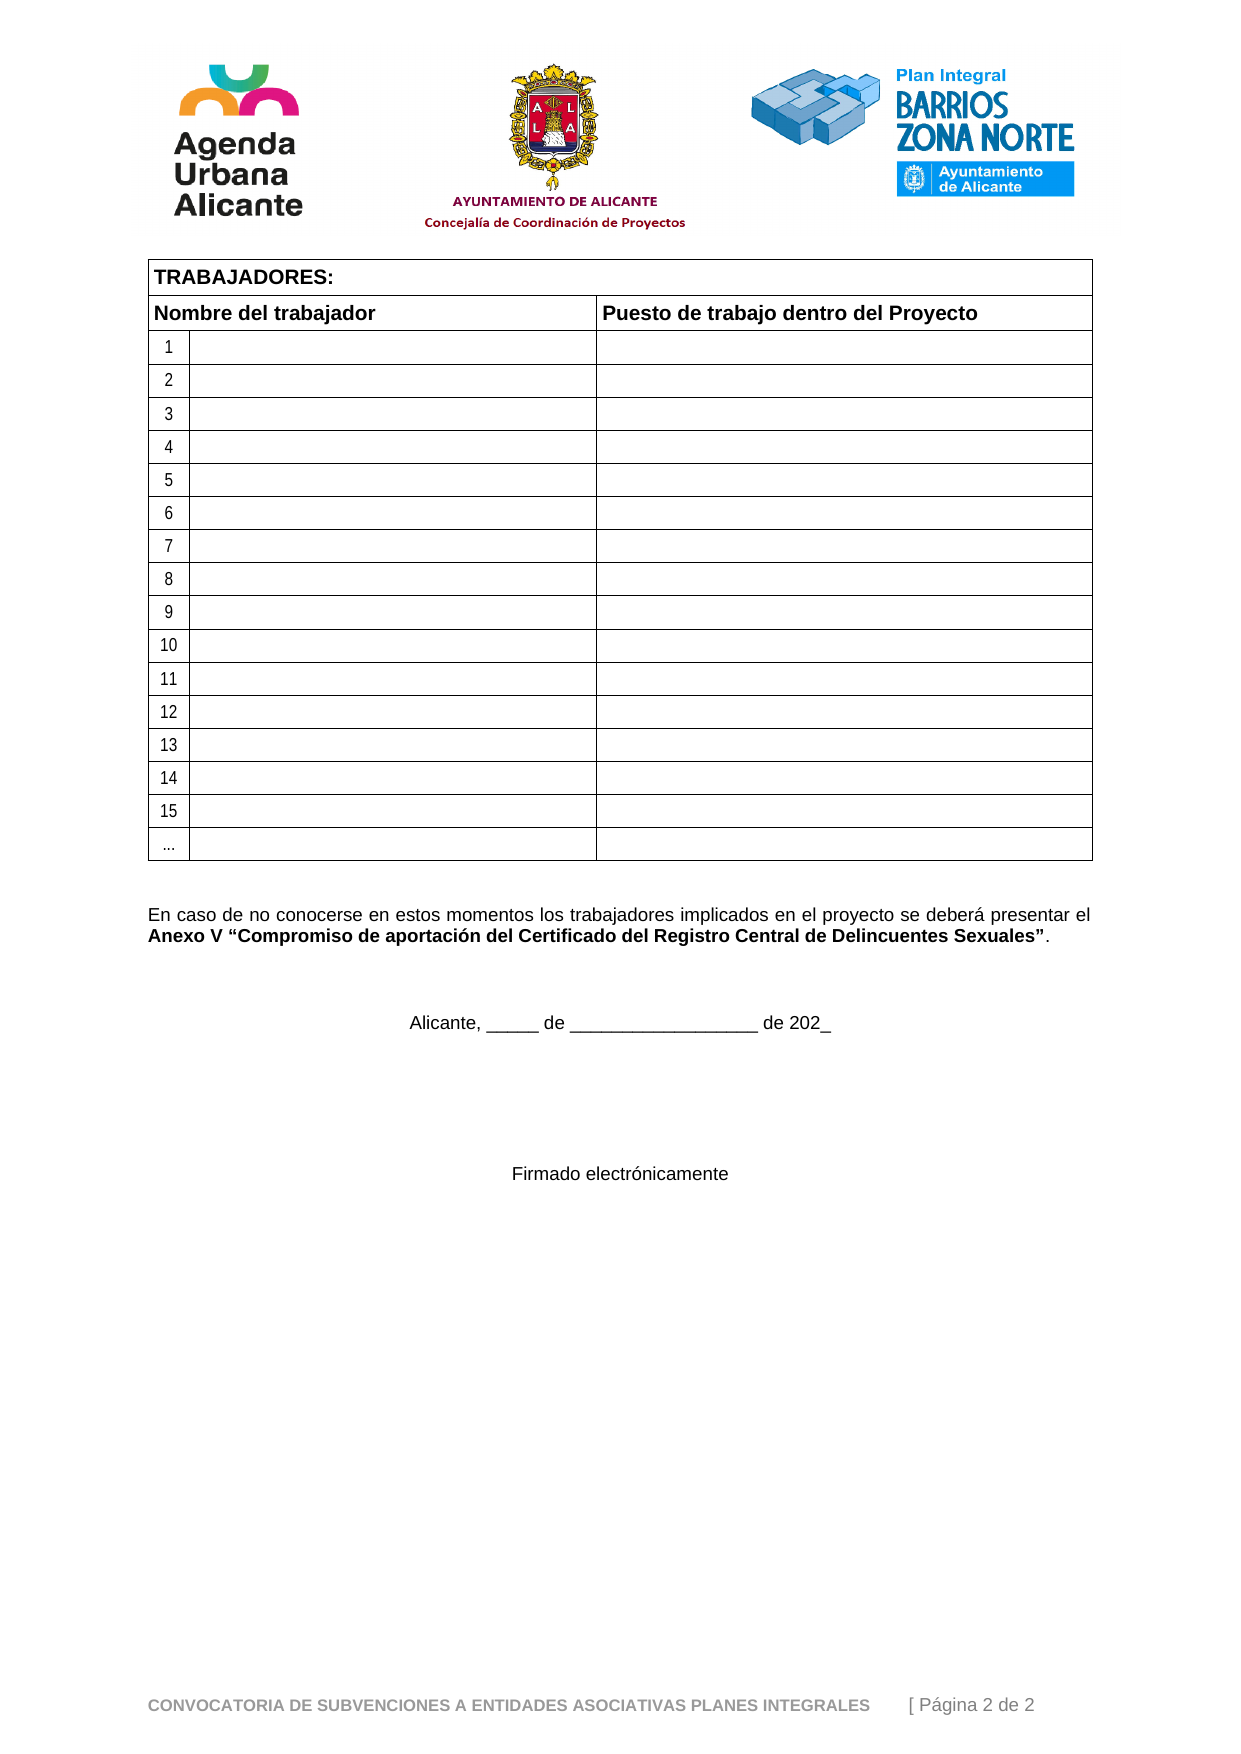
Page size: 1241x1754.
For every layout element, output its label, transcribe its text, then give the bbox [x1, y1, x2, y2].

table_cell [190, 563, 596, 595]
table_cell [597, 431, 1092, 463]
table_cell [597, 497, 1092, 529]
table_cell [190, 497, 596, 529]
table_cell ... [149, 828, 189, 860]
table_cell 8 [149, 563, 189, 595]
table_cell [597, 398, 1092, 430]
table_cell [190, 663, 596, 695]
table_cell 1 [149, 331, 189, 363]
table_cell [190, 696, 596, 728]
table_cell [597, 530, 1092, 562]
table_cell [190, 331, 596, 363]
table_cell [597, 596, 1092, 628]
table_cell 15 [149, 795, 189, 827]
table_cell 9 [149, 596, 189, 628]
table_cell [190, 530, 596, 562]
table_cell 5 [149, 464, 189, 496]
table_cell [190, 398, 596, 430]
table_cell 12 [149, 696, 189, 728]
table_cell 13 [149, 729, 189, 761]
table_cell [597, 331, 1092, 363]
table_cell 2 [149, 365, 189, 397]
table_cell [190, 795, 596, 827]
table_cell 14 [149, 762, 189, 794]
text En caso de no conocerse en estos momentos los trabajadores implicados en el proyecto se deberá presentar el Anexo V “Compromiso de aportación del Certificado del Registro Central de Delincuentes Sexuales”. [148, 904, 1092, 947]
table_cell Nombre del trabajador [149, 296, 596, 330]
table_cell [190, 762, 596, 794]
table_cell [597, 663, 1092, 695]
table_cell [597, 696, 1092, 728]
table_cell [190, 729, 596, 761]
table_cell [190, 464, 596, 496]
table_cell [190, 365, 596, 397]
table_cell 11 [149, 663, 189, 695]
table_header TRABAJADORES: [149, 260, 1092, 295]
table_cell [190, 596, 596, 628]
table_cell [597, 828, 1092, 860]
table_cell [597, 365, 1092, 397]
table_cell Puesto de trabajo dentro del Proyecto [597, 296, 1092, 330]
picture [131, 43, 1121, 236]
table_cell [597, 795, 1092, 827]
table_cell [597, 563, 1092, 595]
table_cell [597, 762, 1092, 794]
table_cell 4 [149, 431, 189, 463]
text Alicante, _____ de __________________ de 202_ [148, 1011, 1092, 1033]
table_cell 6 [149, 497, 189, 529]
table_cell [597, 729, 1092, 761]
table_cell 10 [149, 630, 189, 662]
table_cell [190, 630, 596, 662]
text Firmado electrónicamente [148, 1162, 1092, 1184]
table_cell 7 [149, 530, 189, 562]
table_cell [190, 431, 596, 463]
table_cell [190, 828, 596, 860]
table_cell 3 [149, 398, 189, 430]
table_cell [597, 630, 1092, 662]
table_cell [597, 464, 1092, 496]
